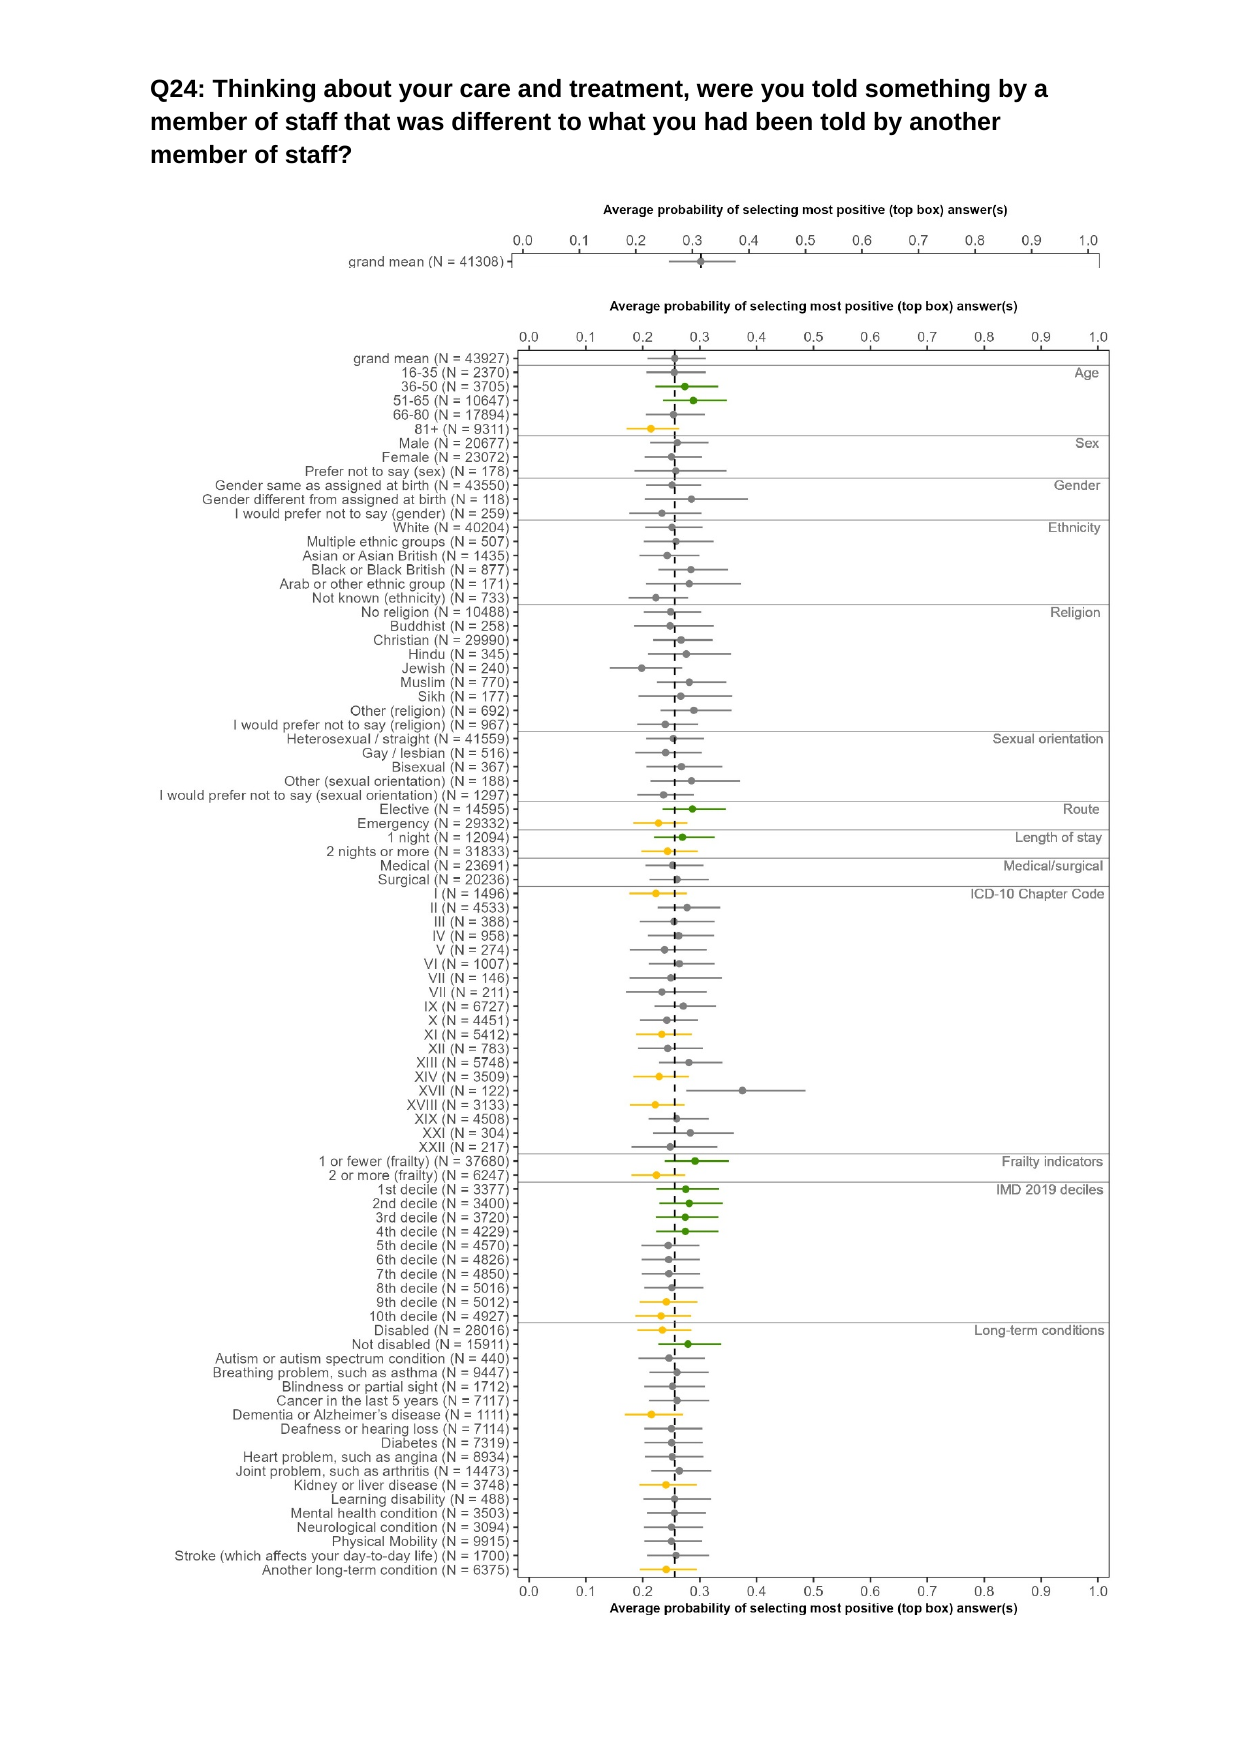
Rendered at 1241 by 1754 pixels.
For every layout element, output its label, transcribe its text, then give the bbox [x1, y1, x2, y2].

text Q24: Thinking about your care and treatment, were you told something by a member of staff that was different to what you had been told by another member of staff? [150, 74, 1090, 168]
